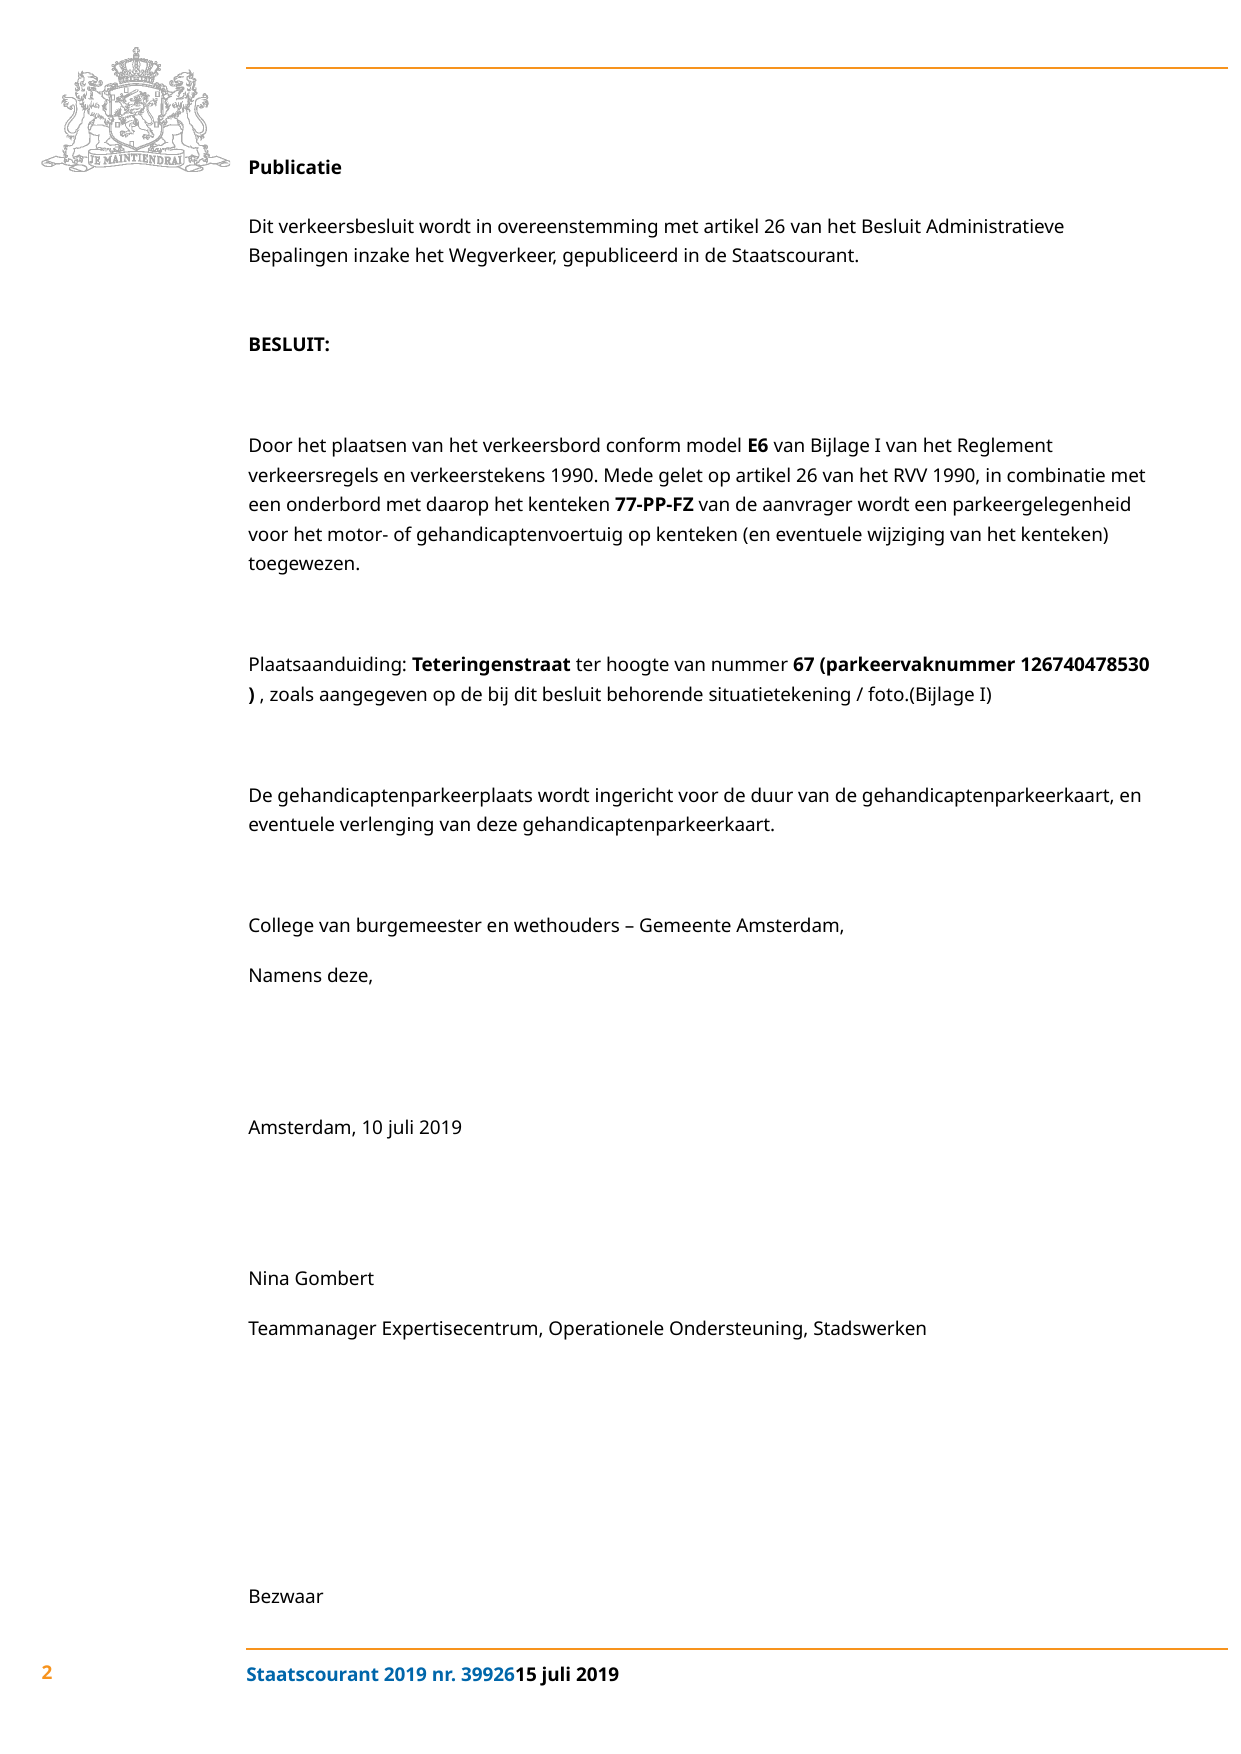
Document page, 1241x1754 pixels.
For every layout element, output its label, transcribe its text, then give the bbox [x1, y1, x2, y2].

picture [41, 47, 231, 172]
text Bezwaar [248, 1588, 1152, 1607]
text Door het plaatsen van het verkeersbord conform model E6 van Bijlage I van het Reglement verkeersregels en verkeerstekens 1990. Mede gelet op artikel 26 van het RVV 1990, in combinatie met een onderbord met daarop het kenteken 77-PP-FZ van de aanvrager wordt een parkeergelegenheid voor het motor- of gehandicaptenvoertuig op kenteken (en eventuele wijziging van het kenteken) toegewezen. [248, 432, 1152, 576]
text Teammanager Expertisecentrum, Operationele Ondersteuning, Stadswerken [248, 1316, 1152, 1341]
text De gehandicaptenparkeerplaats wordt ingericht voor de duur van de gehandicaptenparkeerkaart, en eventuele verlenging van deze gehandicaptenparkeerkaart. [248, 782, 1152, 837]
text Publicatie [248, 154, 1152, 180]
text Nina Gombert [248, 1265, 1152, 1291]
text Namens deze, [248, 963, 1152, 988]
text BESLUIT: [248, 331, 1152, 357]
text Amsterdam, 10 juli 2019 [248, 1114, 1152, 1140]
text College van burgemeester en wethouders – Gemeente Amsterdam, [248, 912, 1152, 938]
text Plaatsaanduiding: Teteringenstraat ter hoogte van nummer 67 (parkeervaknummer 126740478530 ) , zoals aangegeven op de bij dit besluit behorende situatietekening / foto.(Bijlage I) [248, 651, 1152, 707]
text Dit verkeersbesluit wordt in overeenstemming met artikel 26 van het Besluit Administratieve Bepalingen inzake het Wegverkeer, gepubliceerd in de Staatscourant. [248, 213, 1152, 268]
